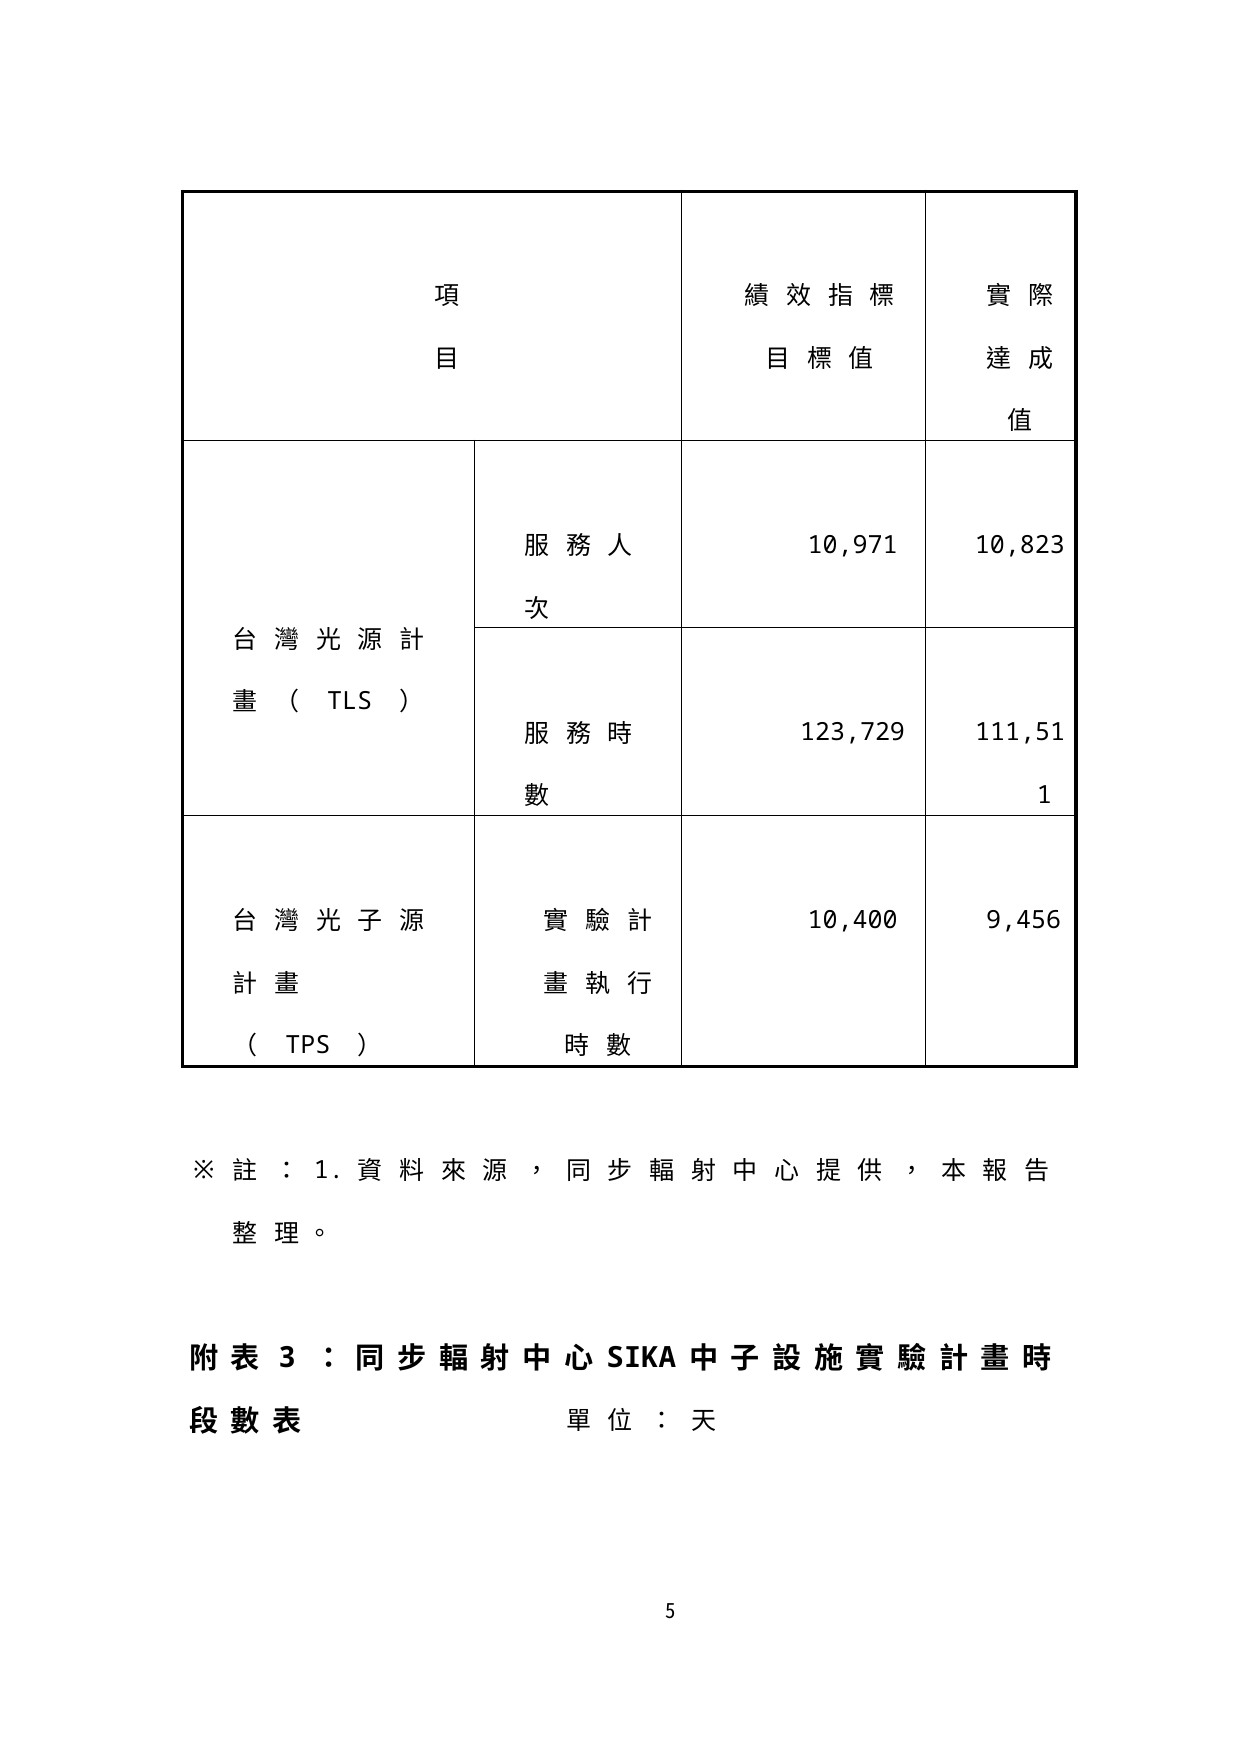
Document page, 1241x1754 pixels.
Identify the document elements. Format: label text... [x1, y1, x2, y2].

table_header 實際達成值 [926, 193, 1074, 439]
table_cell 服務時數 [475, 628, 681, 814]
table_cell 實驗計畫執行時數 [475, 816, 681, 1064]
text ※註：1.資料來源，同步輻射中心提供，本報告整理。 [174, 1127, 1058, 1252]
table_cell 9,456 [926, 816, 1074, 1064]
text 附表3：同步輻射中心SIKA中子設施實驗計畫時段數表 單位：天 [169, 1314, 1058, 1439]
table_cell 10,971 [682, 441, 925, 627]
table_header 績效指標目標值 [682, 193, 925, 439]
table_header 項 目 [184, 193, 681, 439]
table_cell 台灣光子源計畫（TPS） [184, 816, 474, 1064]
table_cell 10,400 [682, 816, 925, 1064]
table_cell 服務人次 [475, 441, 681, 627]
table_cell 10,823 [926, 441, 1074, 627]
table_cell 台灣光源計畫（TLS） [184, 441, 474, 814]
table_cell 123,729 [682, 628, 925, 814]
table_cell 111,511 [926, 628, 1074, 814]
